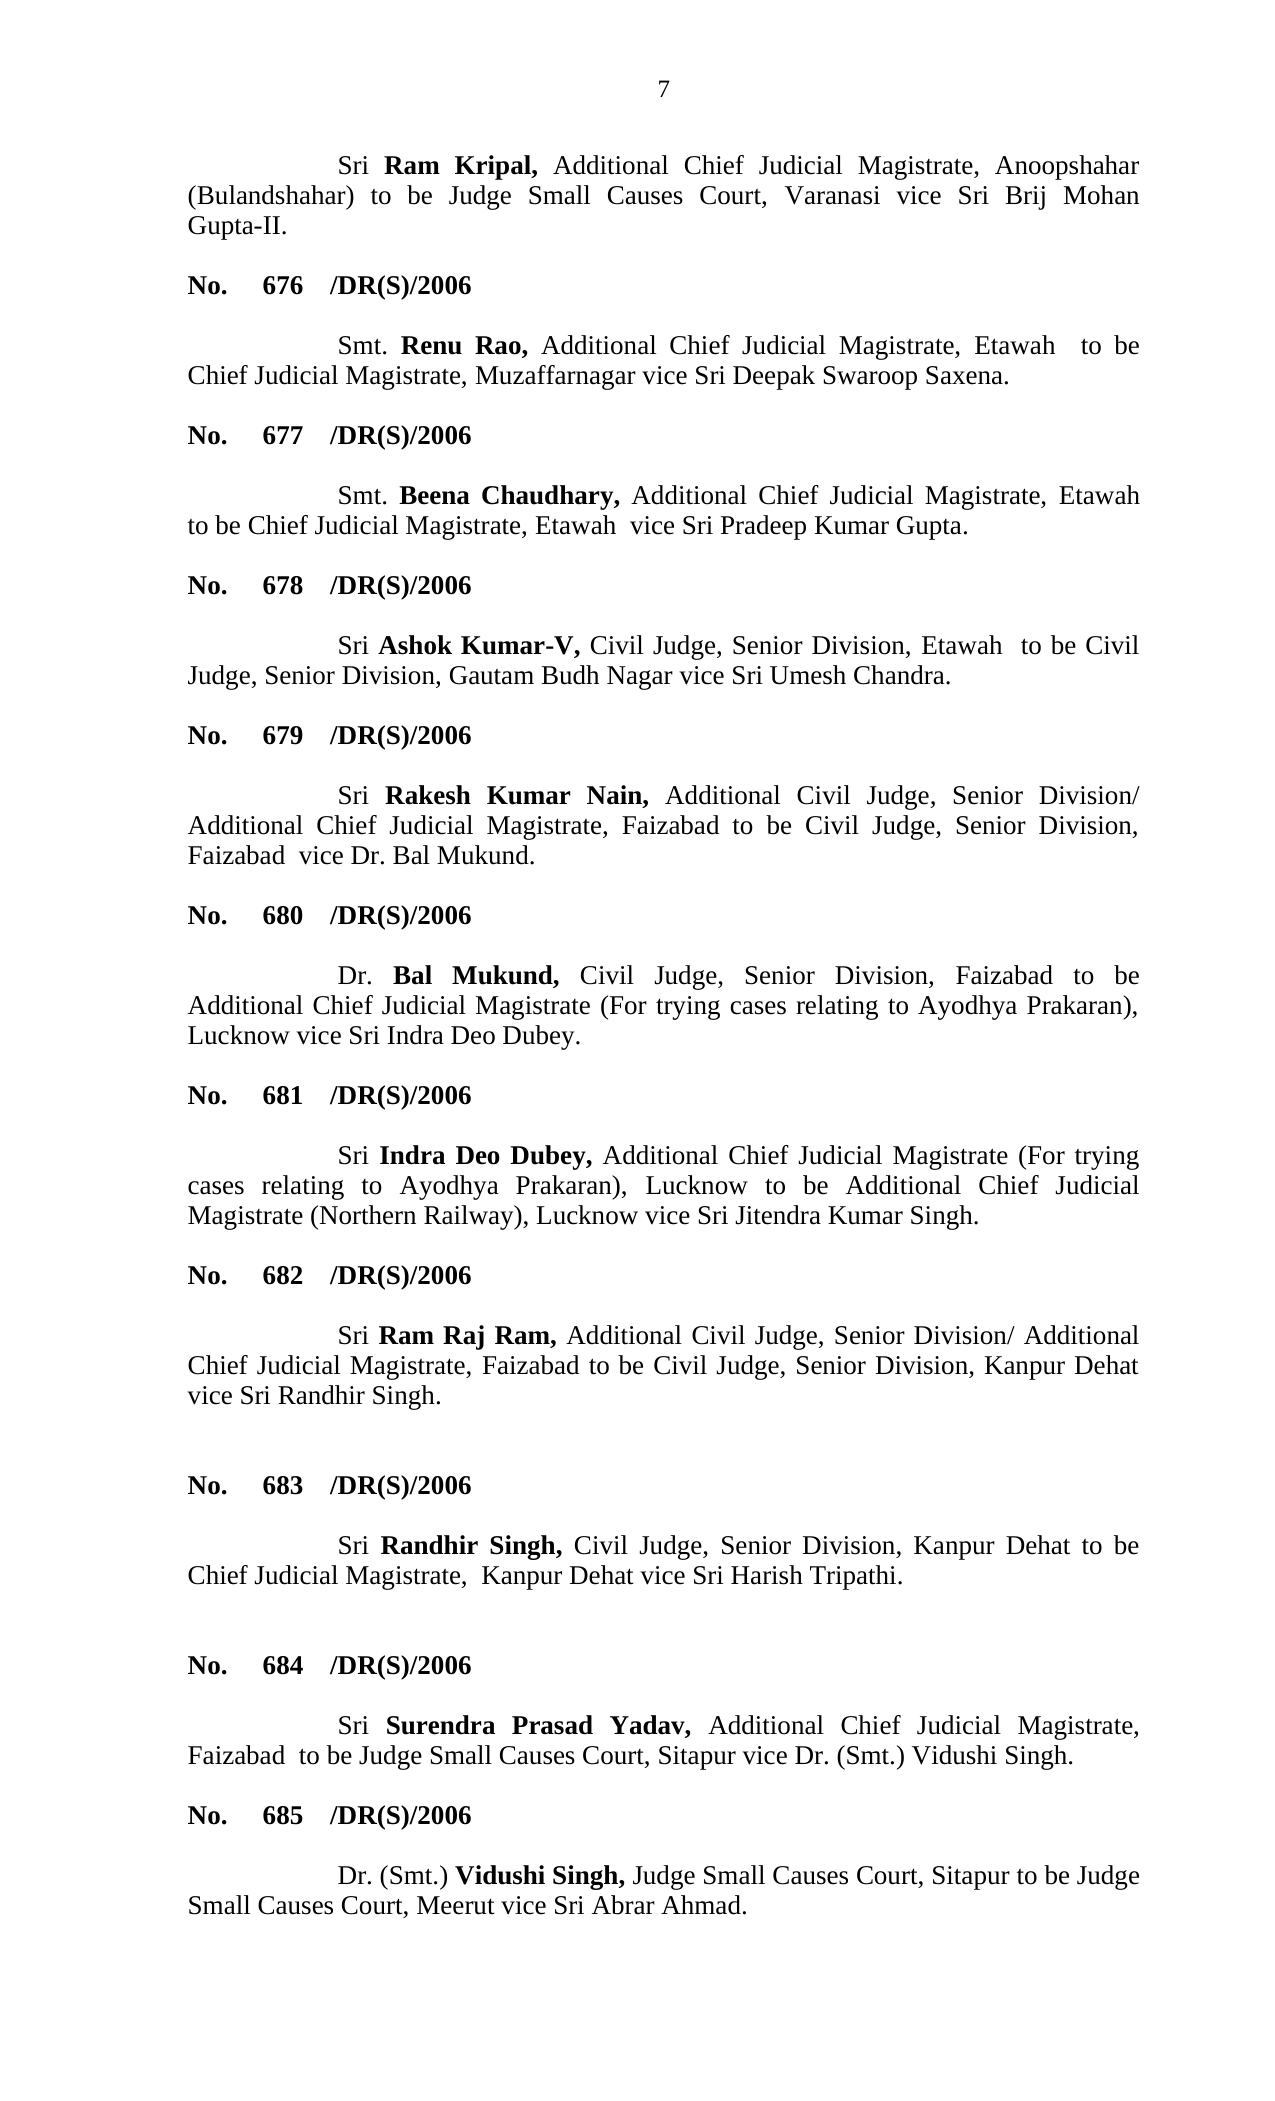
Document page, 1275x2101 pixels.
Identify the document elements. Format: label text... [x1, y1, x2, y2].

table_header [244, 270, 319, 300]
table_header No. [176, 570, 244, 600]
table_header /DR(S)/2006 [319, 270, 483, 300]
table_header /DR(S)/2006 [319, 720, 483, 750]
table_header [244, 720, 319, 750]
text Sri Ram Raj Ram, Additional Civil Judge, Senior Division/ Additional Chief Judicial Magistrate, Faizabad to be Civil Judge, Senior Division, Kanpur Dehat vice Sri Randhir Singh. [187, 1320, 1140, 1410]
table_header [244, 1800, 319, 1830]
table_header No. [176, 1260, 244, 1290]
text Sri Ram Kripal, Additional Chief Judicial Magistrate, Anoopshahar (Bulandshahar) to be Judge Small Causes Court, Varanasi vice Sri Brij Mohan Gupta-II. [187, 150, 1140, 240]
text Dr. Bal Mukund, Civil Judge, Senior Division, Faizabad to be Additional Chief Judicial Magistrate (For trying cases relating to Ayodhya Prakaran), Lucknow vice Sri Indra Deo Dubey. [187, 960, 1140, 1050]
table_header [244, 1470, 319, 1500]
table_header /DR(S)/2006 [319, 1800, 483, 1830]
table_header [244, 1080, 319, 1110]
table_header [244, 1650, 319, 1680]
table_header No. [176, 420, 244, 450]
table_header [244, 420, 319, 450]
text Sri Surendra Prasad Yadav, Additional Chief Judicial Magistrate, Faizabad to be Judge Small Causes Court, Sitapur vice Dr. (Smt.) Vidushi Singh. [187, 1710, 1140, 1770]
table_header [244, 1260, 319, 1290]
text Sri Randhir Singh, Civil Judge, Senior Division, Kanpur Dehat to be Chief Judicial Magistrate, Kanpur Dehat vice Sri Harish Tripathi. [187, 1530, 1140, 1590]
table_header No. [176, 1470, 244, 1500]
table_header /DR(S)/2006 [319, 1260, 483, 1290]
table_header /DR(S)/2006 [319, 900, 483, 930]
table_header /DR(S)/2006 [319, 570, 483, 600]
text Smt. Beena Chaudhary, Additional Chief Judicial Magistrate, Etawah to be Chief Judicial Magistrate, Etawah vice Sri Pradeep Kumar Gupta. [187, 480, 1140, 540]
table_header No. [176, 720, 244, 750]
table_header [244, 570, 319, 600]
text Smt. Renu Rao, Additional Chief Judicial Magistrate, Etawah to be Chief Judicial Magistrate, Muzaffarnagar vice Sri Deepak Swaroop Saxena. [187, 330, 1140, 390]
table_header No. [176, 900, 244, 930]
text Dr. (Smt.) Vidushi Singh, Judge Small Causes Court, Sitapur to be Judge Small Causes Court, Meerut vice Sri Abrar Ahmad. [187, 1860, 1140, 1920]
text Sri Rakesh Kumar Nain, Additional Civil Judge, Senior Division/ Additional Chief Judicial Magistrate, Faizabad to be Civil Judge, Senior Division, Faizabad vice Dr. Bal Mukund. [187, 780, 1140, 870]
table_header No. [176, 1650, 244, 1680]
table_header /DR(S)/2006 [319, 1650, 483, 1680]
table_header No. [176, 270, 244, 300]
text Sri Indra Deo Dubey, Additional Chief Judicial Magistrate (For trying cases relating to Ayodhya Prakaran), Lucknow to be Additional Chief Judicial Magistrate (Northern Railway), Lucknow vice Sri Jitendra Kumar Singh. [187, 1140, 1140, 1230]
table_header /DR(S)/2006 [319, 1470, 483, 1500]
table_header No. [176, 1080, 244, 1110]
table_header /DR(S)/2006 [319, 1080, 483, 1110]
table_header No. [176, 1800, 244, 1830]
table_header [244, 900, 319, 930]
text Sri Ashok Kumar-V, Civil Judge, Senior Division, Etawah to be Civil Judge, Senior Division, Gautam Budh Nagar vice Sri Umesh Chandra. [187, 630, 1140, 690]
table_header /DR(S)/2006 [319, 420, 483, 450]
